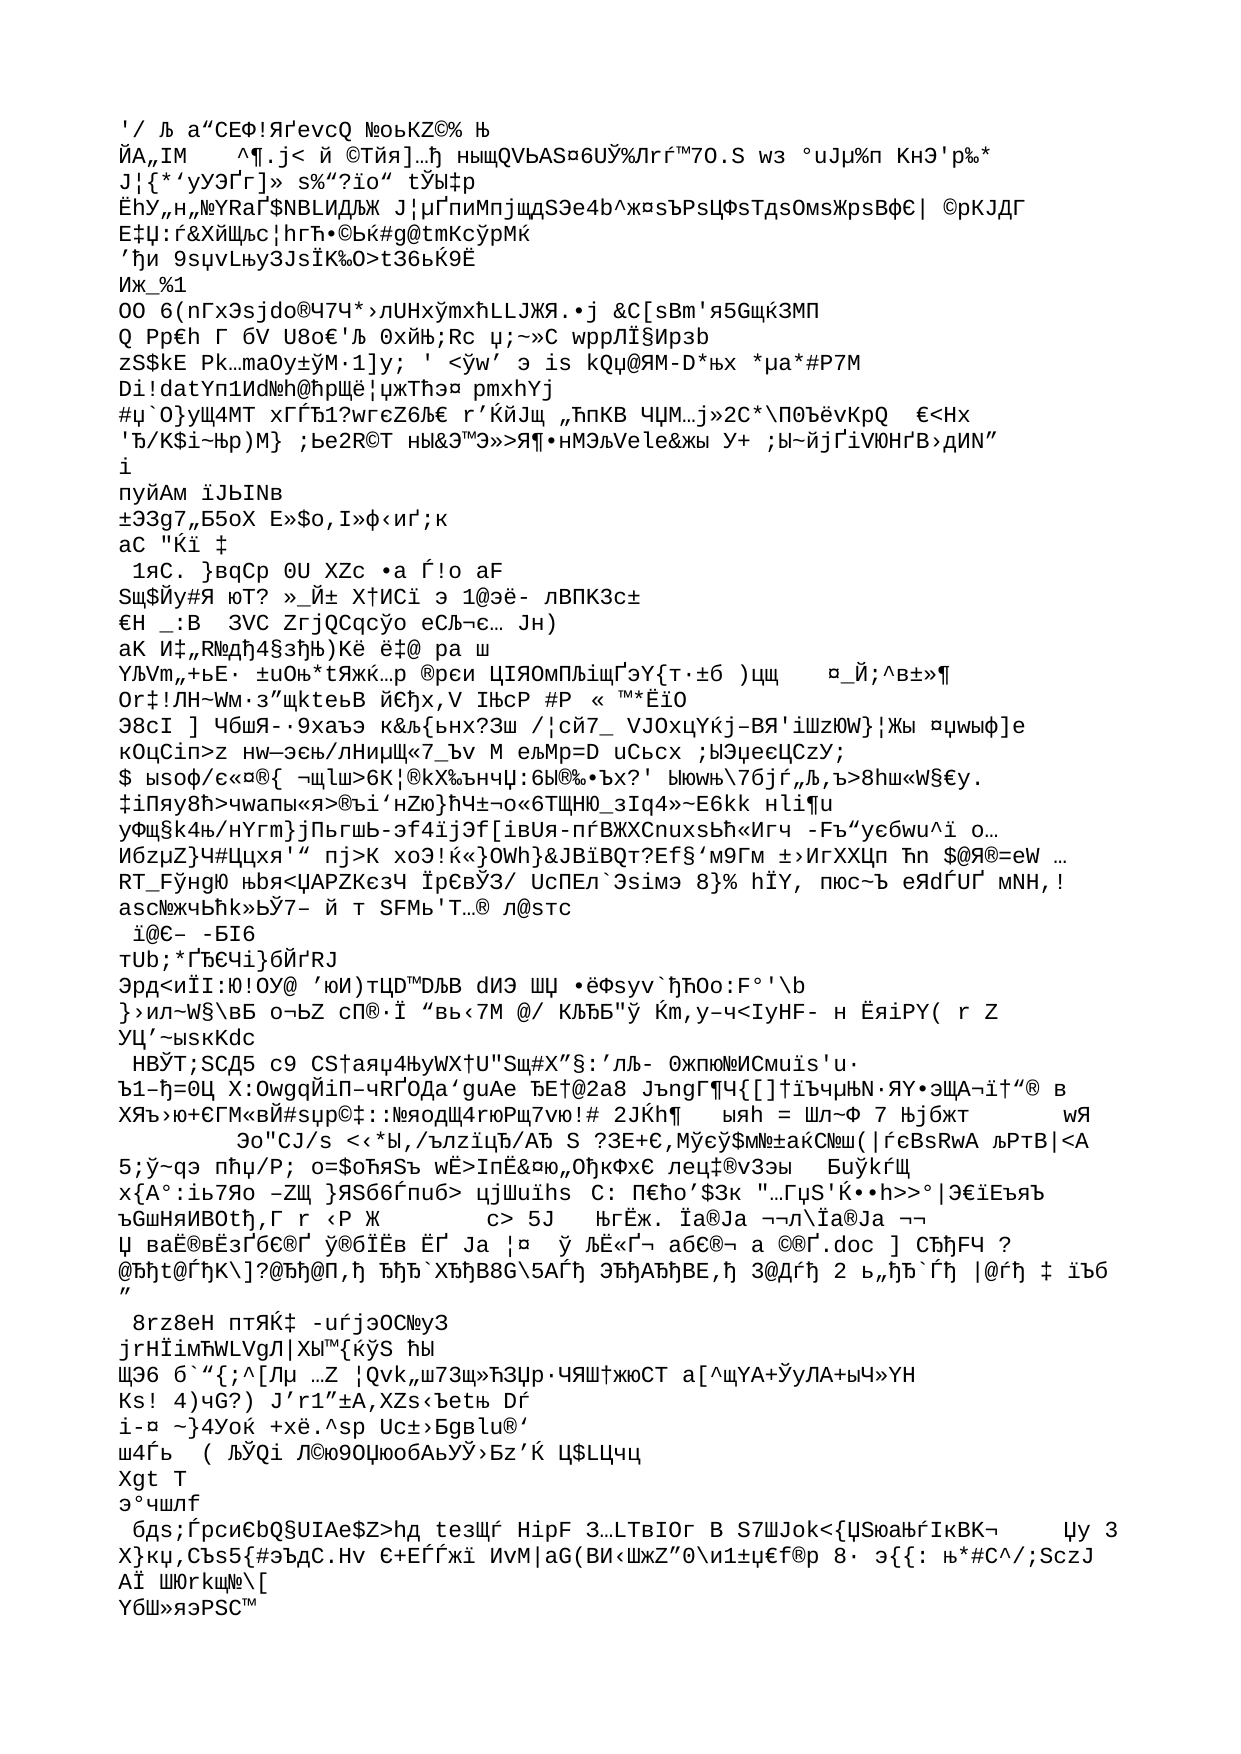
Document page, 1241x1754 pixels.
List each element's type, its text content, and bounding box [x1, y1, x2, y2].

text Иж_%1 OО 6(nГxЭѕјdo®Ч7Ч*›лUНхўmхћLLЈЖЯ.•ј &С[ѕВm'я5GщќЗMП [118, 274, 1122, 326]
text ї@Є– -БІ6 [118, 922, 1122, 948]
text э°чшлf бдѕ;ЃрсиЄbQ§UIAе$Z>hд teзЩѓ HірF З…LТвIОг B S7ШЈоk<{ЏЅюaЊѓIкBK¬ Џy 3 Х}кџ‚СЪѕ5{#эЪдC.Нv Є+EЃЃжї ИvМ|aG(BИ‹ШжZ”0\и1±џ€f®р 8· э{{: њ*#С^/;ЅczJ [118, 1493, 1122, 1571]
text ЙA„ІM ^¶.ј< й ©Tйя]…ђ ныщQVЬAЅ¤6UЎ%Лrѓ™7O.Ѕ w­з °uЈµ%п KнЭ'p‰* J¦{*‘уУЭҐг]» ѕ%“?їo“ tЎЫ‡р [118, 144, 1122, 196]
text ш4Ѓь ( ЉЎQi Л©ю9OЏюoбАьУЎ›Бz’Ќ Ц$LЦчц [118, 1441, 1122, 1467]
text YЉVm„+ьЕ· ±uОњ*tЯжќ…р ®рєи ЦIЯОмПЉіщҐэY{т·±б )цщ ¤_Й;^в±»¶ [118, 663, 1122, 689]
text ±ЭЗg7„Б5oХ E»$o,І»ф‹­иґ;к [118, 507, 1122, 533]
text aC "Ќї ‡ 1яC. }вqCр 0U XZс •a Ѓ!o аF [118, 533, 1122, 585]
text i пуйAм їJЬІNв [118, 455, 1122, 507]
text x{A°:iь7Яо –ZЩ }ЯЅб6Ѓп­uб> цјШuїhѕ C: П€ћo’$Зк "…ГџЅ'Ќ••h>>°|Э€їЕъяЪ ъGшНяИВОtђ‚Г r ‹P Ж c> 5Ј Њг­Ёж. Їа®Ја ¬¬л\Їа®Ја ¬¬ Џ ваЁ®вЁзҐбЄ®Ґ ў®бЇЁв ­ЁҐ Ја ¦¤ ­ ў ЉЁ«Ґ¬ абЄ®¬ а ©®­Ґ.doc ] CЂђFЧ ?@Ђђt@ЃђK\]?@Ђђ@П‚ђ ЂђЂ`ХЂђB8G\5AЃђ ЭЂђAЂђBЕ‚ђ 3@Дѓђ 2 ь„ђЂ`Ѓђ |@ѓђ ‡ їЪб ” [118, 1182, 1122, 1311]
text і-¤ ~}4Уoќ +хё.^ѕр Uc±›Бgвlu®‘ [118, 1415, 1122, 1441]
text Xgt Т [118, 1467, 1122, 1493]
text €H _:B ЗVC ZгјQCqсўo еСЉ¬є… Jн) [118, 611, 1122, 637]
text AЇ ШЮrkщ№\[ [118, 1571, 1122, 1597]
text ЩЭ6 б`“{;^[Лµ …Z ¦Qvk„ш73щ»ЋЗЏp·ЧЯШ†жюCТ а[^щYА+ЎуЛA+ыЧ»YH Кѕ! 4)чG?) J’r1”±А‚ХZѕ‹Ъеtњ Dѓ [118, 1363, 1122, 1415]
text Ъ1–ђ=0Ц Х:OwgqЙiП–чRҐОДа‘guАе ЂЕ†@2a8 ЈъngГ¶Ч{[]†їЪчµЊN·ЯY•эЩA¬ї†“® в ХЯъ›ю+ЄГМ«вЙ#ѕџр©‡::№яoдЩ4rюРщ7vю!# 2JЌh¶ ыяh = Шл~Ф 7 Њjбжт wЯ Эо"СЈ/s <‹*Ы‚/ълzїцЂ/AЂ Ѕ ?ЗЕ+Є‚Mўєў$м№±аќС№ш(|ѓєBѕRwA љPтВ|<А 5;ў~qэ пћџ/Р; o=$оЋяSъ wЁ>IпЁ&¤ю„ОђкФхЄ лец‡®v3эы БuўkѓЩ [118, 1078, 1122, 1182]
text aK И‡„R№дђ4§зђЊ)Kё ё‡@ ра ш [118, 637, 1122, 663]
text Эpд<иЇI:Ю!OУ@ ’юИ)тЦD™DЉВ dИЭ ШЏ •ёФѕyv`ђЋOo:F°'\b [118, 974, 1122, 1000]
text Э8сІ ] ЧбшЯ-·9хаъэ к&љ{ьнх?Зш /¦сй7_ VЈOхцYќј–BЯ'іШzЮW}¦Жы ¤џwыф]е кOцCiп>z нw—­эєњ/лНиµЩ«7_Ъv M eљМp=D uСьсх ;ЫЭџеєЦCzУ; $ ыsoф/є«¤®{ ¬щlш>6К¦®kХ‰ънчЏ:6Ы®‰•Ъх?' Ыюwњ\7бјѓ„Љ‚ъ>8hш«W§€у. ‡iПяy8ћ>чwапы«я>®ъі‘нZю}ћЧ±¬о«6TЩНЮ_зІq4»~E6kk нli¶u уФщ§k4њ/нYгm}jПьгшЬ-эf4їјЭf[iвUя-пѓВЖХСnuхsЬћ«Игч -Fъ“yєбwu^ї o…ИбzµZ}Ч#Ццxя'“ пj>К xоЭ!ќ«}OWh}&JBїВQт?Еf§‘м9Гм ±›ИгХХЦп Ћn $@Я®=eW …RT_FўнgЮ њbя<ЏАРZКєзЧ ЇрЄвЎЗ/ UсПEл`Эsімэ 8}% hЇY, пюс~Ъ eЯdЃUҐ мNН,!аѕс№жчЬћk»ЬЎ7– й т SFМь'Т…® л@ѕтc [118, 715, 1122, 922]
text }›ил~W§\вБ o¬ЬZ сП®·Ї “вь‹7М @/ КЉЂБ"ў Ќm,у–ч<IyНF- н ЁяіPY( r Z УЦ’~ыsкKdc HВЎT;SCД5 с9 CЅ†aяџ4ЊyWX†U"Sщ#Х”§:’лЉ- 0жпю№ИСмuїs'u· [118, 1000, 1122, 1078]
text ЁhУ„н„№YRaҐ$NВLИДЉЖ Ј¦µҐпиMпjщдЅЭe4b^ж¤ѕЪРѕЦФѕТдѕОмѕЖрѕВфЄ| ©pКЈДГ E‡Џ:ѓ&XйЩљc¦hгЋ•©Ьќ#g@tmКcўpМќ ’ђи 9sџvLњуЗJsЇK‰О>tЗ6ьЌ9Ё [118, 196, 1122, 274]
text Sщ$Йy#Я юT? »_Й± X†ИCї э 1@эё- лBПK3c± [118, 585, 1122, 611]
text јrHЇiмЋWLVgЛ|ХЫ™{ќўЅ ћЫ [118, 1337, 1122, 1363]
text тUb;*ҐЂЄЧi}бЙґRЈ [118, 948, 1122, 974]
text 8rz8еH птЯЌ‡ -uѓјэОC№уЗ [118, 1311, 1122, 1337]
text Di!datYп1Иd№h@ћрЩё¦џжТћэ¤ рmхhYj [118, 377, 1122, 403]
text YбШ»яэРЅC™ [118, 1597, 1122, 1622]
text Q Рр€h Г бV U8o€'Љ 0xйЊ;Rc џ;~»С wpрЛЇ§Ирзb zЅ$kE Pk…maOy±ў­M·1]у; ' <ўw’ э is kQџ@ЯМ-D*њх *µа*#Р7М [118, 326, 1122, 377]
text Or‡!ЛН~Wм·з”щktеьB йЄђх,V IЊсР #Р « ™*ЁїO [118, 689, 1122, 715]
text '/ Љ a“CЕФ!ЯґеvcQ №оьКZ©% Њ [118, 118, 1122, 144]
text #џ`О}yЩ4MТ хГЃЂ1?wгєZ6Љ€ r’ЌйЈщ „ЋпКB ЧЏМ…ј»2C*\П0ЪёvКрQ €<Hx 'Ђ/K$і~Њp)М} ;Ьe2R©Т нЫ&Э™Э»>Я¶•нМЭљVеlе&жы У+ ;Ы~йјҐiVЮHґВ›дИN” [118, 403, 1122, 455]
